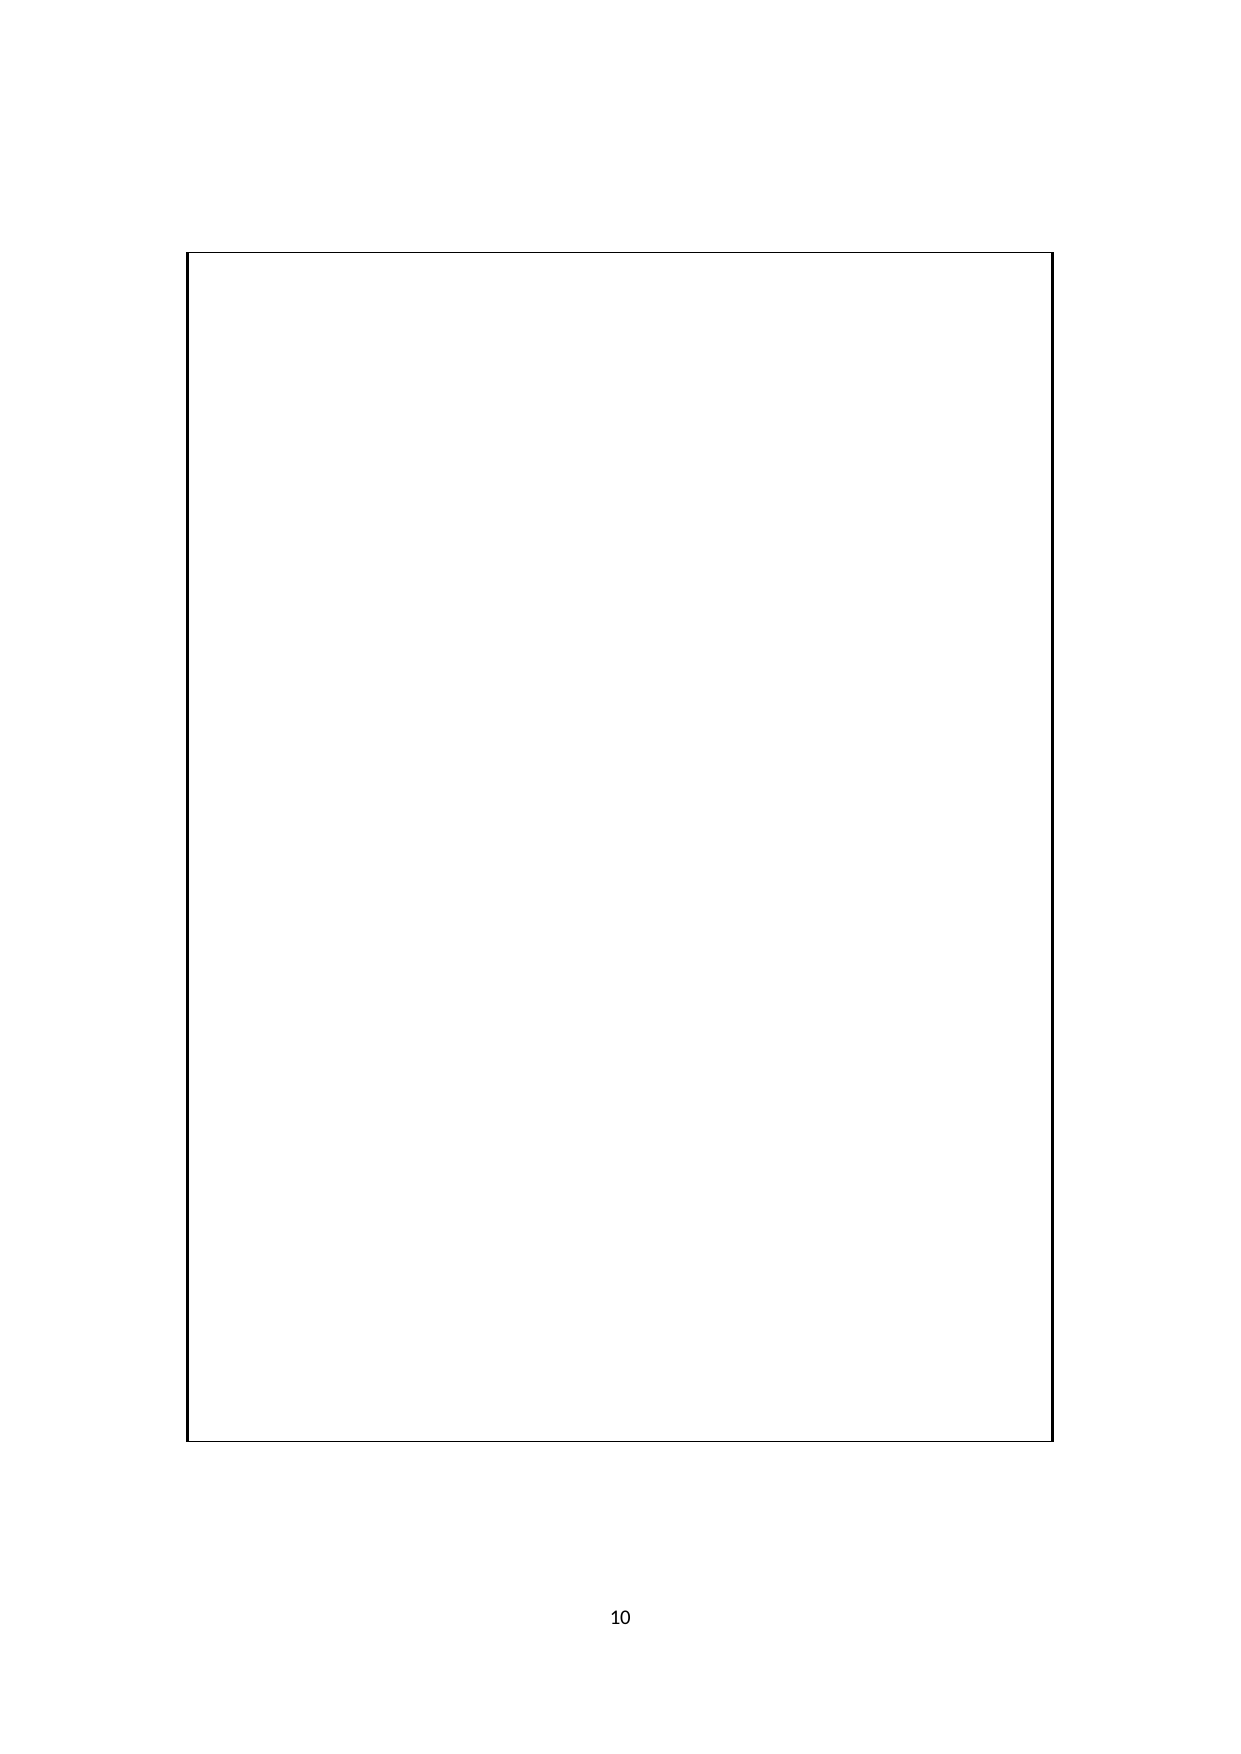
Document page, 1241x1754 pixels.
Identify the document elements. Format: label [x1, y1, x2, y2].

table_cell [189, 253, 1051, 1441]
